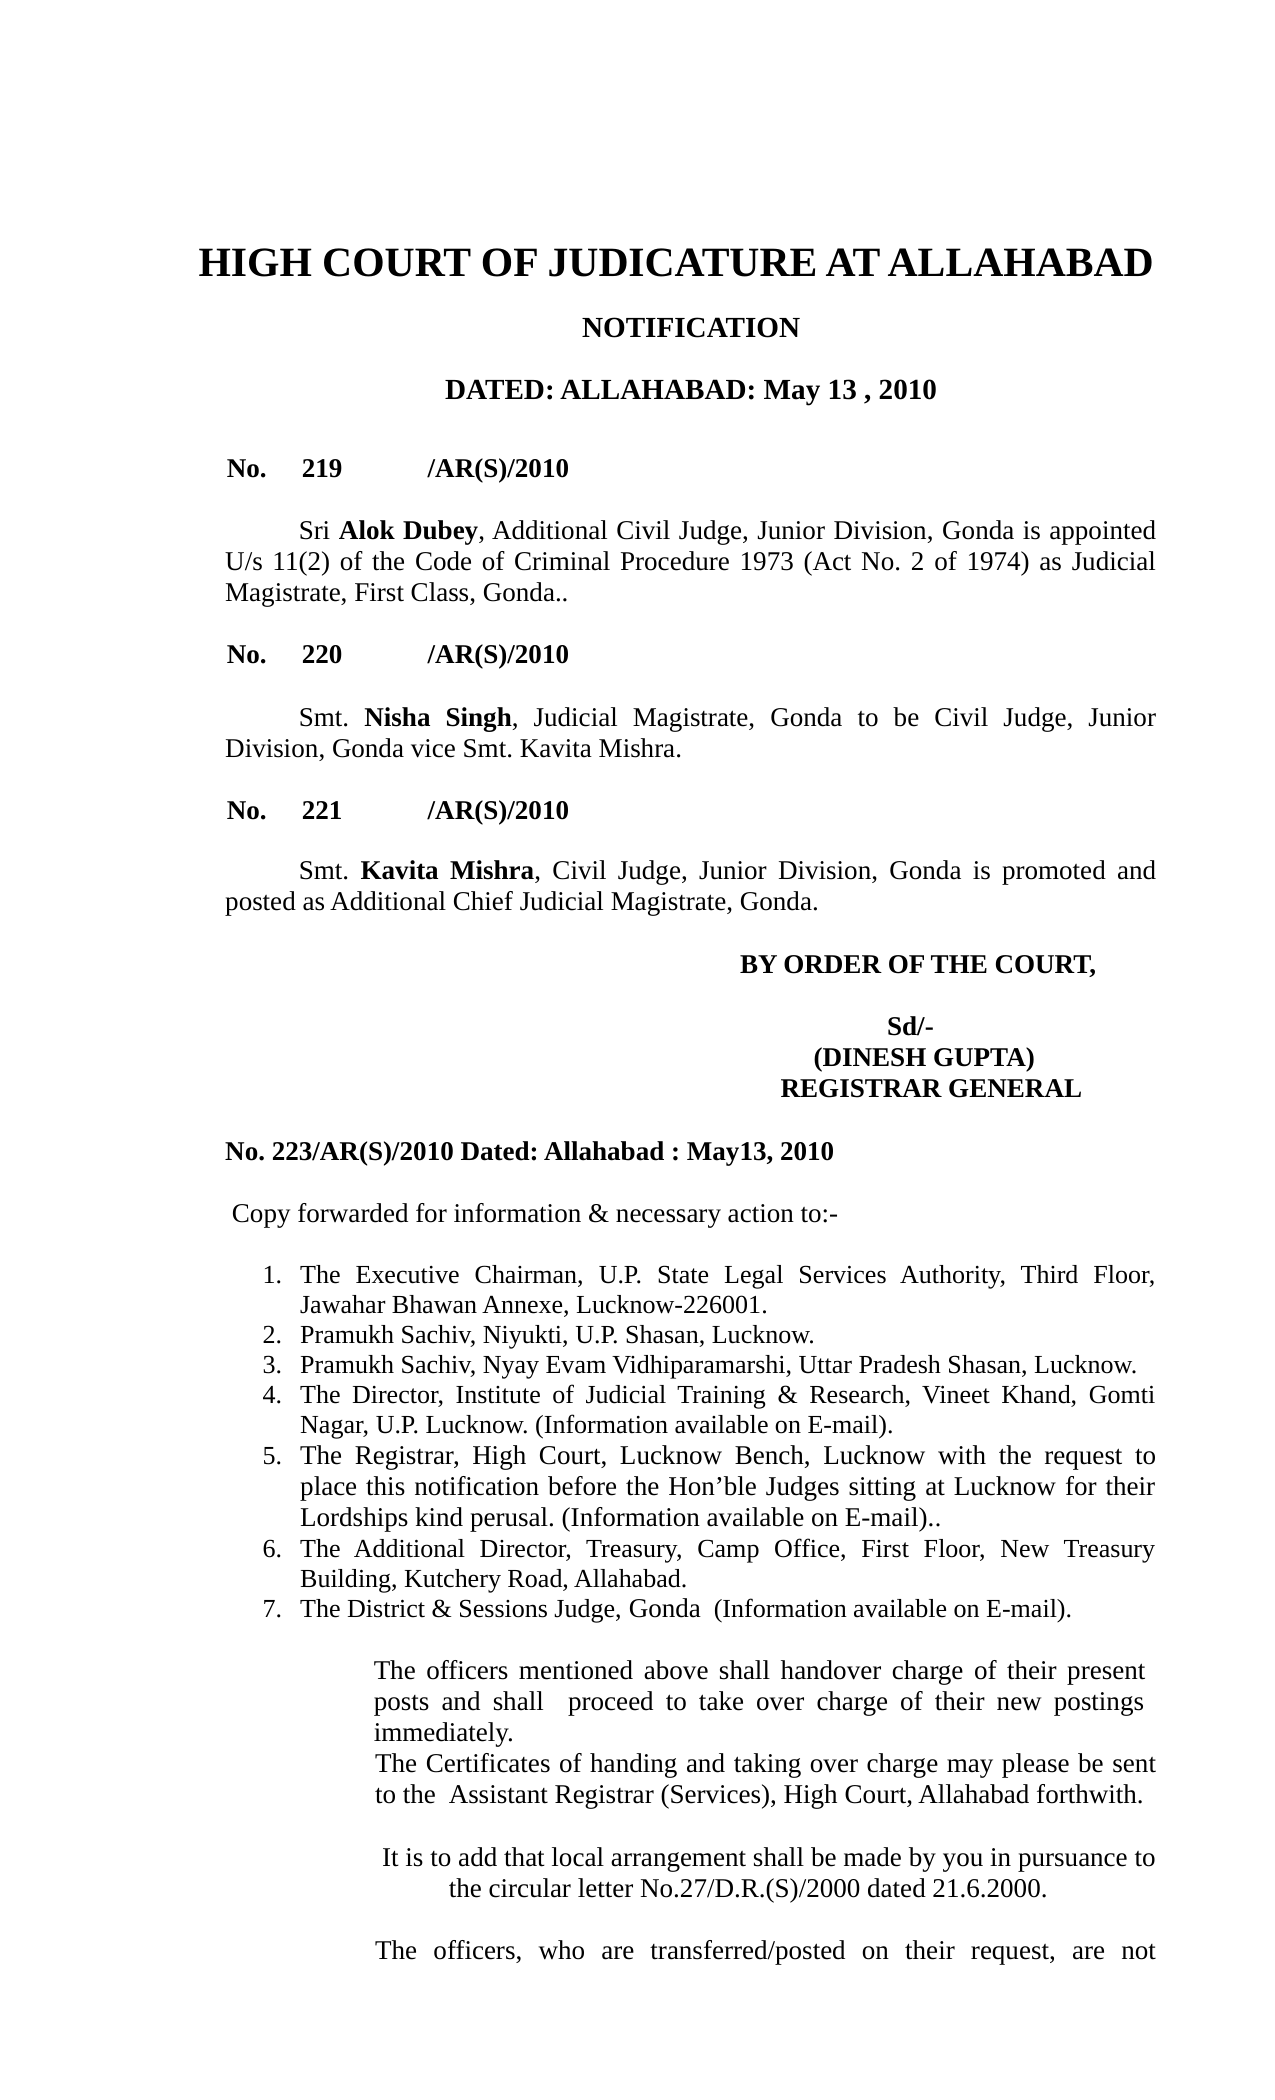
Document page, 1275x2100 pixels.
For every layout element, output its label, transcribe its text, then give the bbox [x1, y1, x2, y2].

table_header 219 [283, 452, 416, 483]
text Smt. Nisha Singh, Judicial Magistrate, Gonda to be Civil Judge, Junior Division, Gonda vice Smt. Kavita Mishra. [225, 701, 1157, 763]
text Copy forwarded for information & necessary action to:- [225, 1197, 1157, 1228]
table_header No. [215, 452, 283, 483]
table_header No. [215, 639, 283, 670]
text BY ORDER OF THE COURT, [225, 948, 1157, 979]
list Pramukh Sachiv, Nyay Evam Vidhiparamarshi, Uttar Pradesh Shasan, Lucknow. [262, 1349, 1157, 1379]
list The officers mentioned above shall handover charge of their present posts and shall proceed to take over charge of their new postings immediately. [262, 1654, 1157, 1747]
table_header /AR(S)/2010 [416, 639, 614, 670]
text Sd/- (DINESH GUPTA) [225, 1010, 1159, 1072]
list The Registrar, High Court, Lucknow Bench, Lucknow with the request to place this notification before the Hon’ble Judges sitting at Lucknow for their Lordships kind perusal. (Information available on E-mail).. [262, 1439, 1157, 1533]
text Smt. Kavita Mishra, Civil Judge, Junior Division, Gonda is promoted and posted as Additional Chief Judicial Magistrate, Gonda. [225, 854, 1157, 917]
table_header /AR(S)/2010 [416, 794, 614, 826]
table_header No. [215, 794, 283, 826]
subtitle NOTIFICATION [225, 310, 1157, 343]
list The Certificates of handing and taking over charge may please be sent to the Assistant Registrar (Services), High Court, Allahabad forthwith. [337, 1747, 1157, 1809]
list The Executive Chairman, U.P. State Legal Services Authority, Third Floor, Jawahar Bhawan Annexe, Lucknow-226001. [262, 1259, 1157, 1319]
title HIGH COURT OF JUDICATURE AT ALLAHABAD [187, 237, 1165, 285]
table_header /AR(S)/2010 [416, 452, 614, 483]
table_header 221 [283, 794, 416, 826]
list The Additional Director, Treasury, Camp Office, First Floor, New Treasury Building, Kutchery Road, Allahabad. [262, 1533, 1157, 1593]
text REGISTRAR GENERAL [225, 1072, 1157, 1103]
list The District & Sessions Judge, Gonda (Information available on E-mail). [262, 1593, 1157, 1624]
subtitle No. 223/AR(S)/2010 Dated: Allahabad : May13, 2010 [225, 1134, 1154, 1166]
list The Director, Institute of Judicial Training & Research, Vineet Khand, Gomti Nagar, U.P. Lucknow. (Information available on E-mail). [262, 1379, 1157, 1439]
table_header 220 [283, 639, 416, 670]
list Pramukh Sachiv, Niyukti, U.P. Shasan, Lucknow. [262, 1319, 1157, 1349]
list It is to add that local arrangement shall be made by you in pursuance to the circular letter No.27/D.R.(S)/2000 dated 21.6.2000. [337, 1841, 1157, 1903]
list The officers, who are transferred/posted on their request, are not [337, 1934, 1157, 1965]
subtitle DATED: ALLAHABAD: May 13 , 2010 [225, 373, 1157, 406]
text Sri Alok Dubey, Additional Civil Judge, Junior Division, Gonda is appointed U/s 11(2) of the Code of Criminal Procedure 1973 (Act No. 2 of 1974) as Judicial Magistrate, First Class, Gonda.. [225, 514, 1157, 607]
